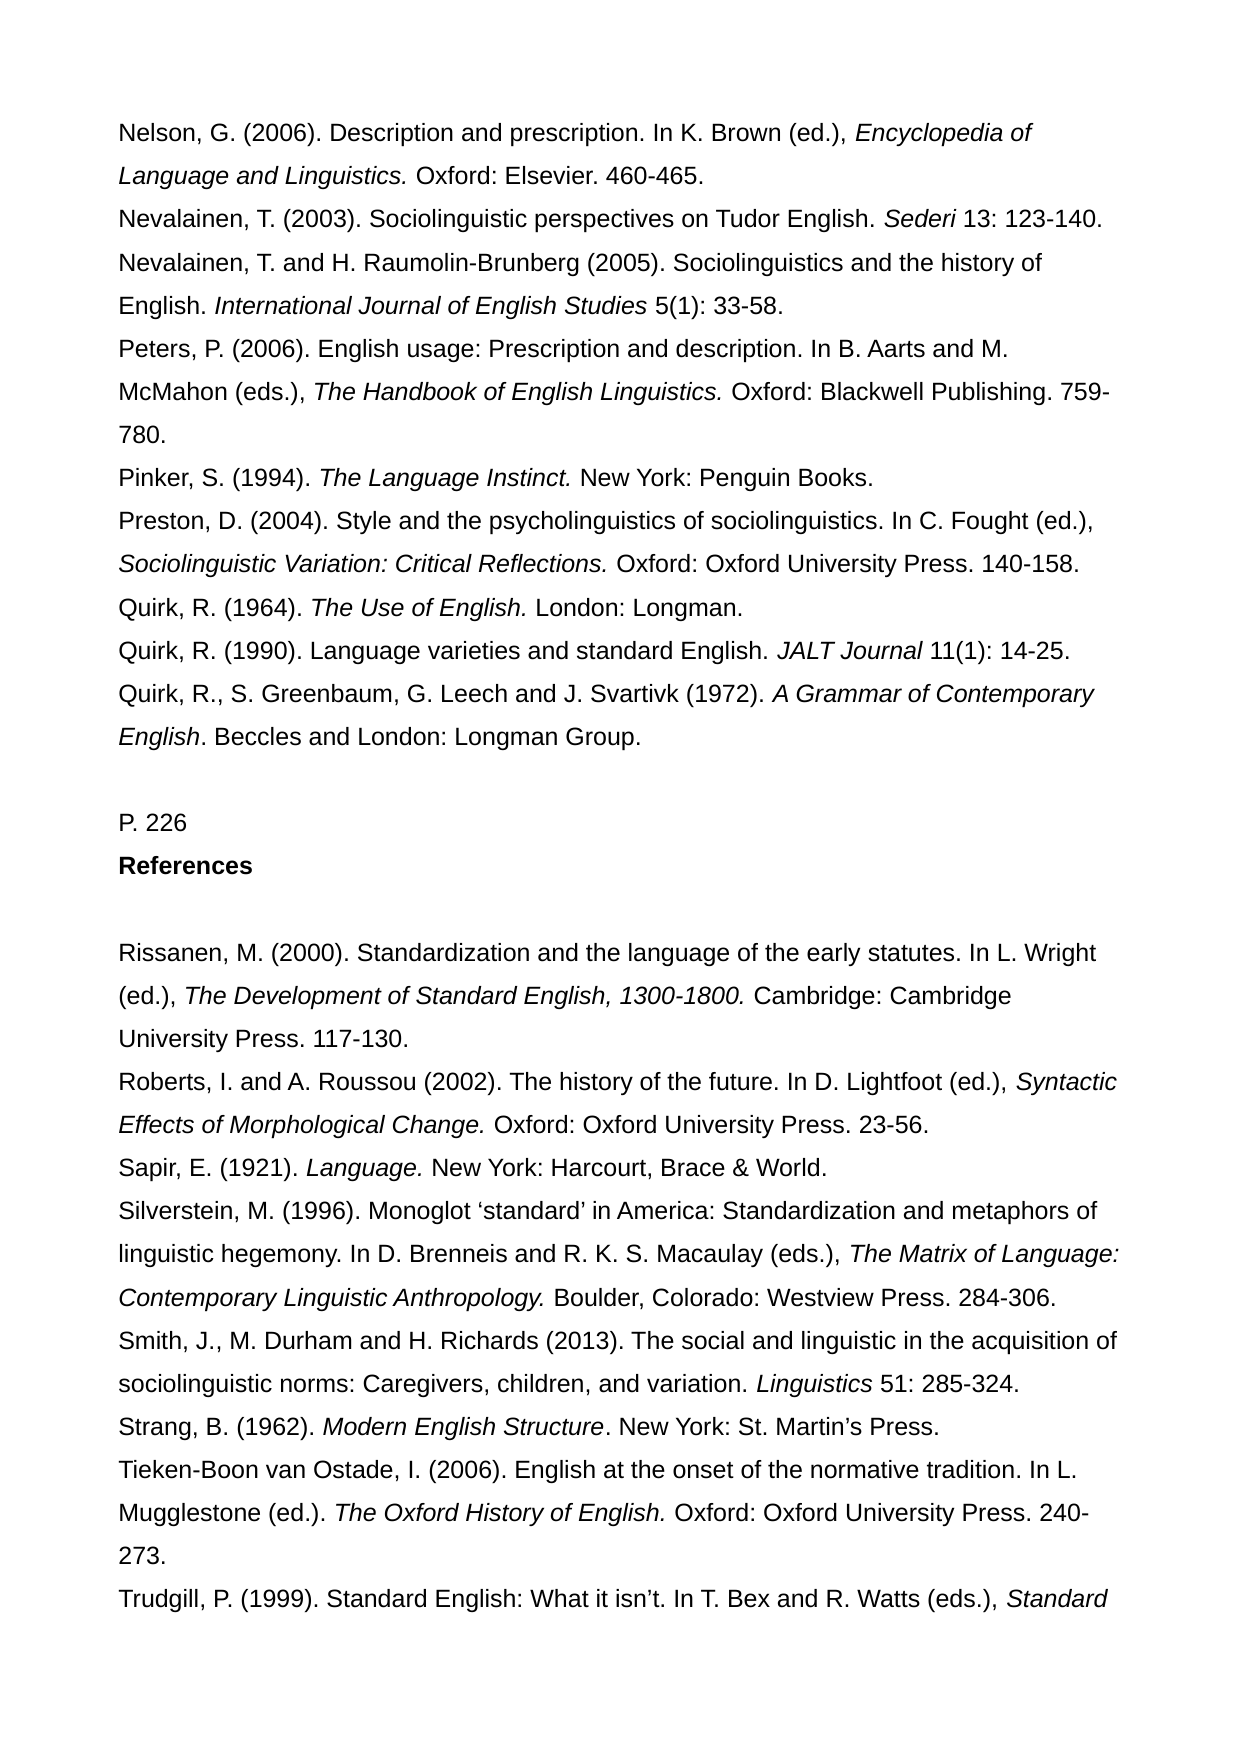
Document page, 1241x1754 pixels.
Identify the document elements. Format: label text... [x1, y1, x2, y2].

text Peters, P. (2006). English usage: Prescription and description. In B. Aarts and M. McMahon (eds.), The Handbook of English Linguistics. Oxford: Blackwell Publishing. 759-780. [118, 334, 1122, 449]
text Quirk, R. (1964). The Use of English. London: Longman. [118, 592, 1122, 621]
text Quirk, R. (1990). Language varieties and standard English. JALT Journal 11(1): 14-25. [118, 636, 1122, 664]
text Nelson, G. (2006). Description and prescription. In K. Brown (ed.), Encyclopedia of Language and Linguistics. Oxford: Elsevier. 460-465. [118, 118, 1122, 190]
text Tieken-Boon van Ostade, I. (2006). English at the onset of the normative tradition. In L. Mugglestone (ed.). The Oxford History of English. Oxford: Oxford University Press. 240-273. [118, 1455, 1122, 1570]
text Sapir, E. (1921). Language. New York: Harcourt, Brace & World. [118, 1153, 1122, 1182]
text P. 226 [118, 808, 1122, 837]
text Roberts, I. and A. Roussou (2002). The history of the future. In D. Lightfoot (ed.), Syntactic Effects of Morphological Change. Oxford: Oxford University Press. 23-56. [118, 1067, 1122, 1139]
text Trudgill, P. (1999). Standard English: What it isn’t. In T. Bex and R. Watts (eds.), Standard [118, 1584, 1122, 1613]
text Nevalainen, T. (2003). Sociolinguistic perspectives on Tudor English. Sederi 13: 123-140. [118, 204, 1122, 233]
text Rissanen, M. (2000). Standardization and the language of the early statutes. In L. Wright (ed.), The Development of Standard English, 1300-1800. Cambridge: Cambridge University Press. 117-130. [118, 937, 1122, 1052]
text Pinker, S. (1994). The Language Instinct. New York: Penguin Books. [118, 463, 1122, 492]
text Smith, J., M. Durham and H. Richards (2013). The social and linguistic in the acquisition of sociolinguistic norms: Caregivers, children, and variation. Linguistics 51: 285-324. [118, 1326, 1122, 1397]
text Nevalainen, T. and H. Raumolin-Brunberg (2005). Sociolinguistics and the history of English. International Journal of English Studies 5(1): 33-58. [118, 247, 1122, 319]
text Silverstein, M. (1996). Monoglot ‘standard’ in America: Standardization and metaphors of linguistic hegemony. In D. Brenneis and R. K. S. Macaulay (eds.), The Matrix of Language: Contemporary Linguistic Anthropology. Boulder, Colorado: Westview Press. 284-306. [118, 1196, 1122, 1311]
text Strang, B. (1962). Modern English Structure. New York: St. Martin’s Press. [118, 1412, 1122, 1441]
text Quirk, R., S. Greenbaum, G. Leech and J. Svartivk (1972). A Grammar of Contemporary English. Beccles and London: Longman Group. [118, 679, 1122, 751]
text References [118, 851, 1122, 880]
text Preston, D. (2004). Style and the psycholinguistics of sociolinguistics. In C. Fought (ed.), Sociolinguistic Variation: Critical Reflections. Oxford: Oxford University Press. 140-158. [118, 506, 1122, 578]
